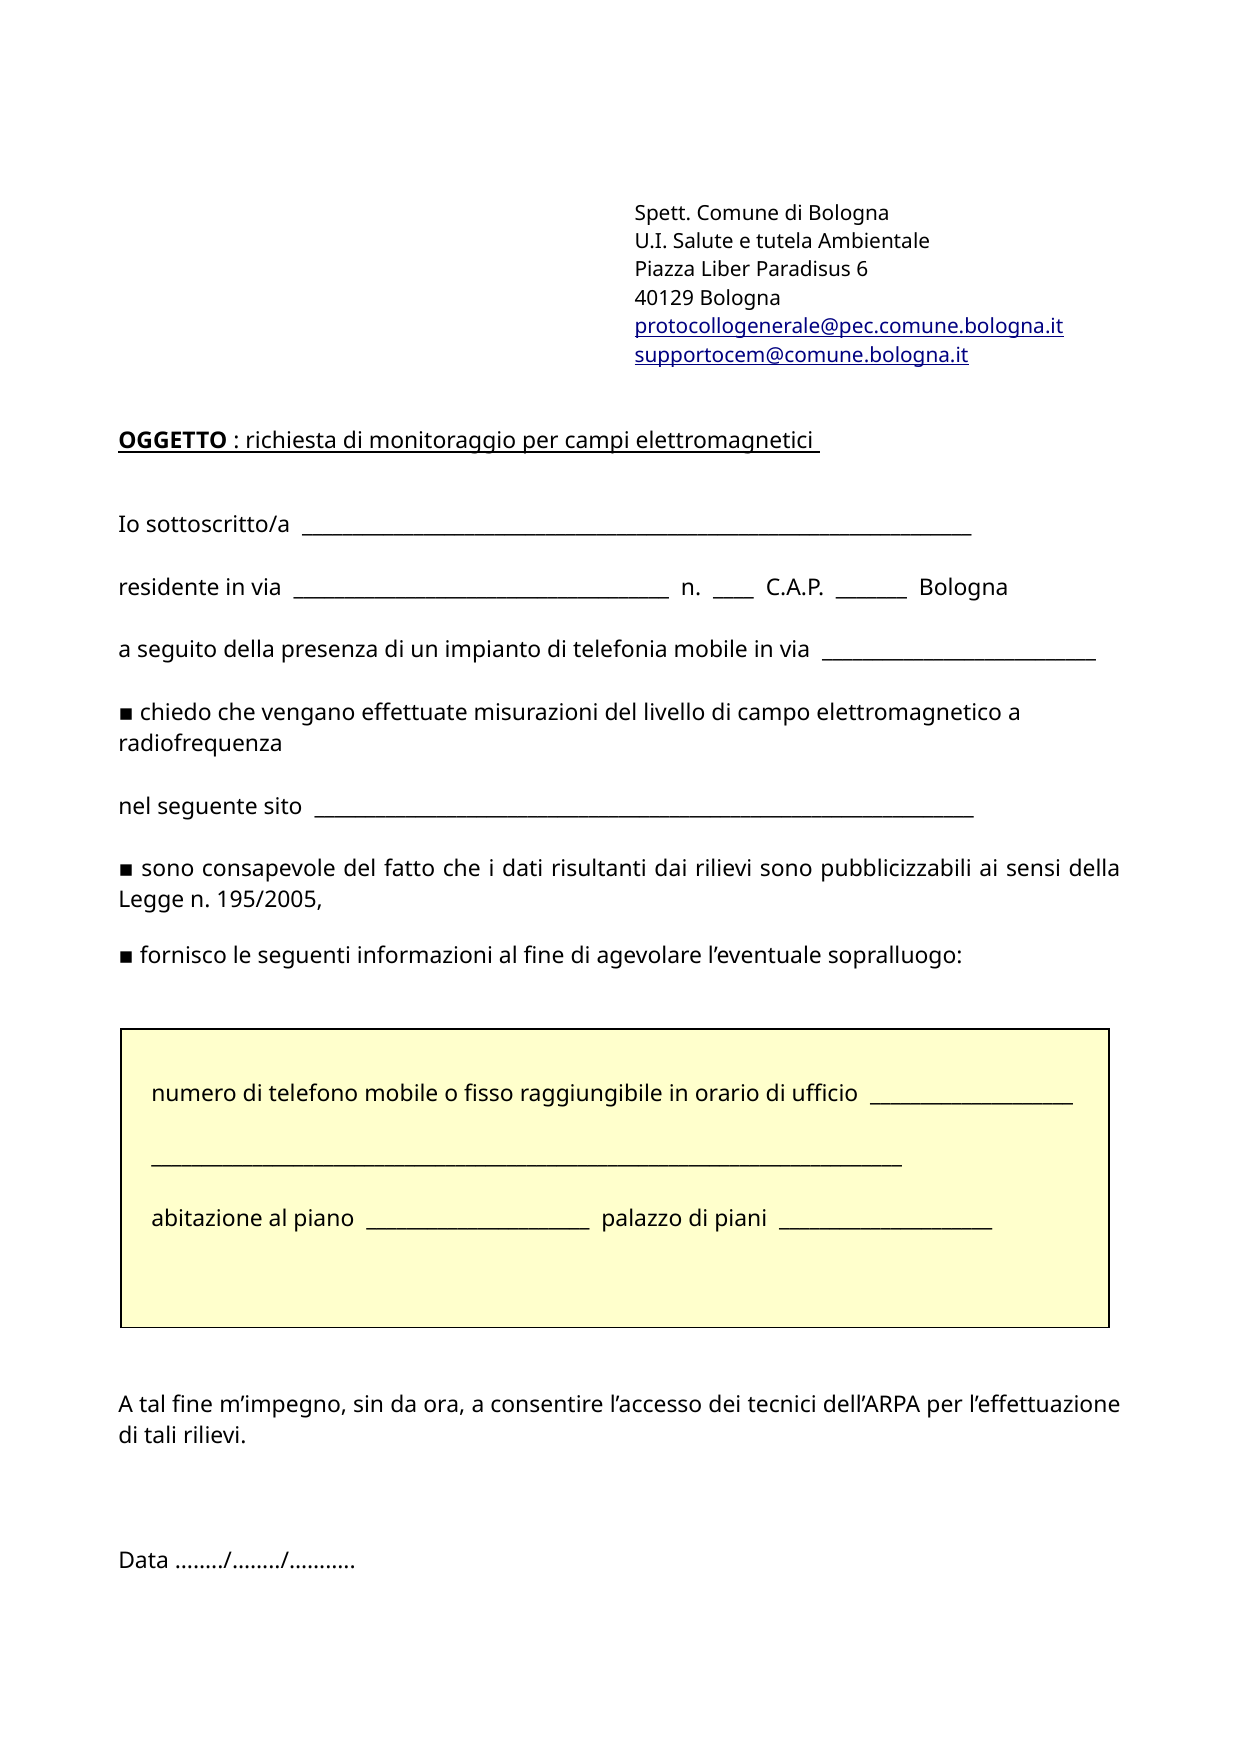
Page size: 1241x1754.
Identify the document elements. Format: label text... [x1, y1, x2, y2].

text abitazione al piano ______________________ palazzo di piani _____________________ [151, 1202, 1079, 1233]
text OGGETTO : richiesta di monitoraggio per campi elettromagnetici [118, 424, 1122, 456]
text a seguito della presenza di un impianto di telefonia mobile in via ___________________________ [118, 633, 1122, 665]
text supportocem@comune.bologna.it [634, 340, 1122, 368]
text ▪ fornisco le seguenti informazioni al fine di agevolare l’eventuale sopralluogo: [118, 939, 1122, 970]
text A tal fine m’impegno, sin da ora, a consentire l’accesso dei tecnici dell’ARPA per l’effettuazione di tali rilievi. [118, 1388, 1122, 1451]
text 40129 Bologna [634, 283, 1122, 311]
text nel seguente sito _________________________________________________________________ [118, 790, 1122, 821]
text ▪ chiedo che vengano effettuate misurazioni del livello di campo elettromagnetico a radiofrequenza [118, 696, 1122, 758]
text Spett. Comune di Bologna [634, 198, 1122, 226]
text Data ……../……../……….. [118, 1544, 1122, 1576]
text ▪ sono consapevole del fatto che i dati risultanti dai rilievi sono pubblicizzabili ai sensi della Legge n. 195/2005, [118, 852, 1122, 915]
text Io sottoscritto/a __________________________________________________________________ [118, 508, 1122, 540]
text residente in via _____________________________________ n. ____ C.A.P. _______ Bologna [118, 571, 1122, 602]
text U.I. Salute e tutela Ambientale [634, 226, 1122, 254]
text numero di telefono mobile o fisso raggiungibile in orario di ufficio ____________________ [151, 1077, 1079, 1108]
text Piazza Liber Paradisus 6 [634, 254, 1122, 283]
text protocollogenerale@pec.comune.bologna.it [634, 311, 1122, 340]
text __________________________________________________________________________ [151, 1139, 1079, 1171]
